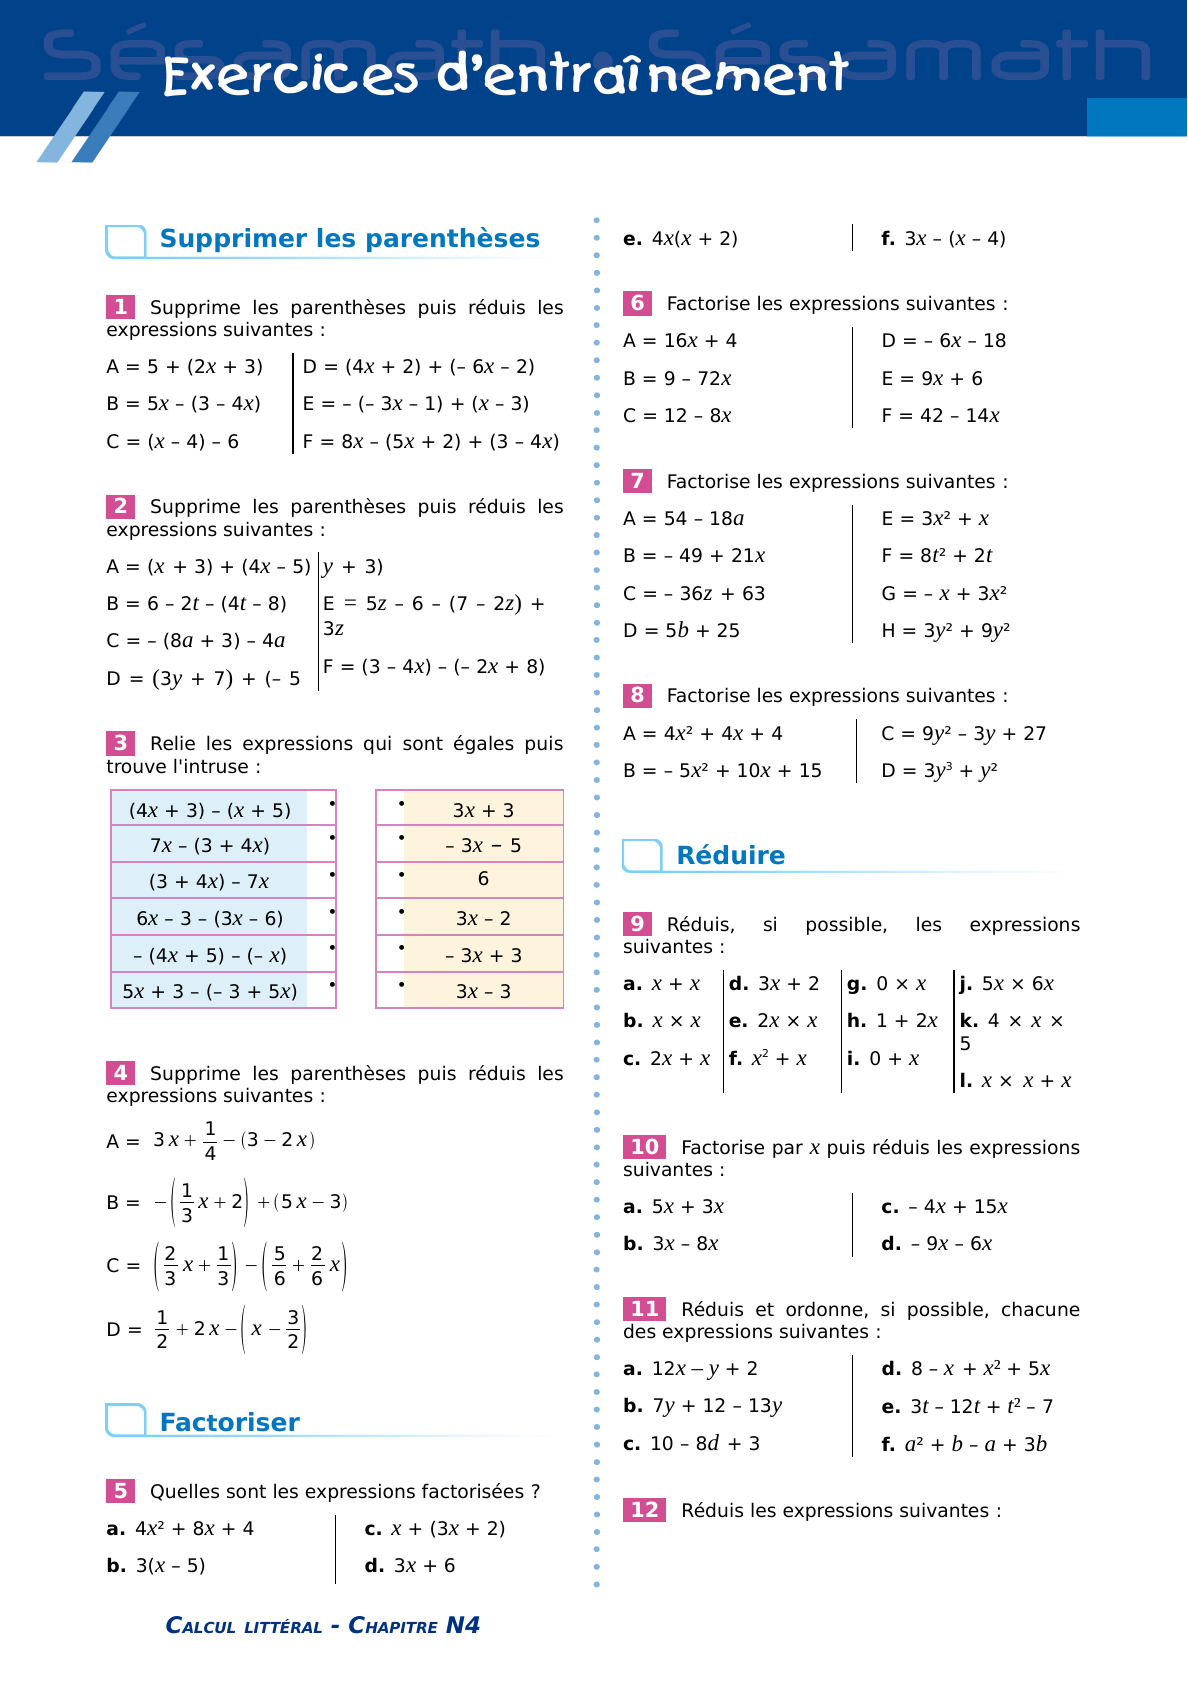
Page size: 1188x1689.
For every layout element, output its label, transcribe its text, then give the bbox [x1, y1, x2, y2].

table_cell 3x – 3 [404, 973, 563, 1007]
list D = 3y3 + y² [881, 757, 1081, 782]
list Supprime les parenthèses puis réduis les expressions suivantes : [106, 494, 564, 541]
list 2x × x [728, 1007, 835, 1033]
table_cell (3 + 4x) – 7x [112, 863, 307, 897]
list Factorise les expressions suivantes : [652, 469, 1081, 493]
list 8 – x + x² + 5x [881, 1355, 1081, 1381]
picture [105, 1403, 563, 1437]
text C = 9y² – 3y + 27 [881, 719, 1081, 745]
list E = 5z – 6 – (7 – 2z) + 3z [323, 590, 564, 641]
list 3x – 8x [623, 1230, 822, 1256]
table_cell 3x – 2 [404, 899, 563, 934]
table_header [337, 789, 375, 826]
list Supprime les parenthèses puis réduis les expressions suivantes : [106, 295, 564, 341]
list x + x [623, 970, 717, 996]
text D = – 6x – 18 [881, 327, 1081, 353]
list A = [106, 1119, 564, 1165]
list 3x + 6 [364, 1552, 564, 1578]
table_cell  [307, 826, 335, 861]
list 7y + 12 – 13y [623, 1392, 822, 1418]
list D = (3y + 7) + (– 5 [106, 664, 313, 690]
list 3t – 12t + t² – 7 [881, 1393, 1081, 1418]
table_cell [337, 863, 375, 899]
list B = [106, 1177, 564, 1229]
list B = 6 – 2t – (4t – 8) [106, 590, 313, 615]
list a² + b – a + 3b [881, 1431, 1081, 1457]
list 0 × x [847, 970, 948, 996]
table_cell [337, 826, 375, 863]
list 2x + x [623, 1045, 717, 1070]
list C = – (8a + 3) – 4a [106, 627, 313, 653]
list D = [106, 1304, 564, 1355]
list Supprime les parenthèses puis réduis les expressions suivantes : [106, 1061, 564, 1107]
list 3x – (x – 4) [881, 224, 1081, 250]
list 10 – 8d + 3 [623, 1429, 822, 1455]
list x × x + x [959, 1067, 1081, 1092]
list A = (x + 3) + (4x – 5) [106, 552, 313, 578]
list Factorise les expressions suivantes : [652, 291, 1081, 316]
list 5x + 3x [623, 1193, 822, 1218]
list 12x – y + 2 [623, 1355, 822, 1381]
text D = (4x + 2) + (– 6x – 2) [302, 353, 564, 378]
table_header 3x + 3 [404, 791, 563, 824]
table_cell  [307, 863, 335, 897]
text G = – x + 3x² [881, 579, 1081, 605]
list 0 + x [847, 1045, 948, 1070]
table_cell  [307, 899, 335, 934]
table_cell  [377, 826, 404, 861]
list 5x × 6x [959, 970, 1081, 996]
text C = (x – 4) – 6 [106, 428, 282, 453]
table_header (4x + 3) – (x + 5) [112, 791, 307, 824]
list 1 + 2x [847, 1007, 948, 1033]
text B = – 49 + 21x [623, 542, 822, 568]
list Factorise par x puis réduis les expressions suivantes : [623, 1133, 1081, 1181]
list C = [106, 1240, 564, 1292]
text A = 54 – 18a [623, 505, 822, 530]
list 3x + 2 [728, 970, 835, 996]
table_cell 6x – 3 – (3x – 6) [112, 899, 307, 934]
table_cell – (4x + 5) – (– x) [112, 936, 307, 971]
list Réduis les expressions suivantes : [666, 1498, 1081, 1522]
text B = 9 – 72x [623, 364, 822, 390]
table_header  [377, 791, 404, 824]
table_cell [337, 973, 375, 1009]
list Réduis et ordonne, si possible, chacune des expressions suivantes : [623, 1297, 1081, 1343]
text F = 8x – (5x + 2) + (3 – 4x) [302, 428, 564, 453]
list x × x [623, 1007, 717, 1033]
table_cell  [307, 936, 335, 971]
list x2 + x [728, 1045, 835, 1070]
list Réduis, si possible, les expressions suivantes : [623, 912, 1081, 958]
table_header  [307, 791, 335, 824]
table_cell [337, 936, 375, 973]
list 3(x – 5) [106, 1552, 305, 1578]
table_cell – 3x + 3 [404, 936, 563, 971]
text C = – 36z + 63 [623, 579, 822, 605]
text D = 5b + 25 [623, 617, 822, 642]
table_cell 7x – (3 + 4x) [112, 826, 307, 861]
list Quelles sont les expressions factorisées ? [135, 1479, 564, 1503]
text F = 8t² + 2t [881, 542, 1081, 568]
text E = 3x² + x [881, 505, 1081, 530]
text B = – 5x² + 10x + 15 [623, 757, 831, 782]
text E = – (– 3x – 1) + (x – 3) [302, 390, 564, 416]
text F = 42 – 14x [881, 402, 1081, 427]
text B = 5x – (3 – 4x) [106, 390, 282, 416]
table_cell – 3x – 5 [404, 826, 563, 861]
table_cell  [377, 899, 404, 934]
table_cell  [377, 936, 404, 971]
text F = (3 – 4x) – (– 2x + 8) [323, 653, 564, 678]
list 4x² + 8x + 4 [106, 1515, 305, 1541]
picture [621, 839, 1080, 873]
list 4x(x + 2) [623, 224, 822, 250]
list y + 3) [323, 552, 564, 578]
list Factorise les expressions suivantes : [623, 683, 1081, 708]
picture [105, 225, 563, 259]
table_cell  [377, 973, 404, 1007]
table_cell  [307, 973, 335, 1007]
table_cell 6 [404, 863, 563, 897]
picture [0, 0, 1187, 163]
list – 9x – 6x [881, 1230, 1081, 1256]
text A = 4x² + 4x + 4 [623, 719, 831, 745]
text A = 16x + 4 [623, 327, 822, 353]
table_cell  [377, 863, 404, 897]
text C = 12 – 8x [623, 402, 822, 427]
text E = 9x + 6 [881, 364, 1081, 390]
list x + (3x + 2) [364, 1515, 564, 1541]
table_cell 5x + 3 – (– 3 + 5x) [112, 973, 307, 1007]
table_cell [337, 899, 375, 936]
text A = 5 + (2x + 3) [106, 353, 282, 378]
list 4 × x × 5 [959, 1007, 1081, 1055]
text H = 3y² + 9y² [881, 617, 1081, 642]
list Relie les expressions qui sont égales puis trouve l'intruse : [106, 731, 564, 777]
list – 4x + 15x [881, 1193, 1081, 1218]
